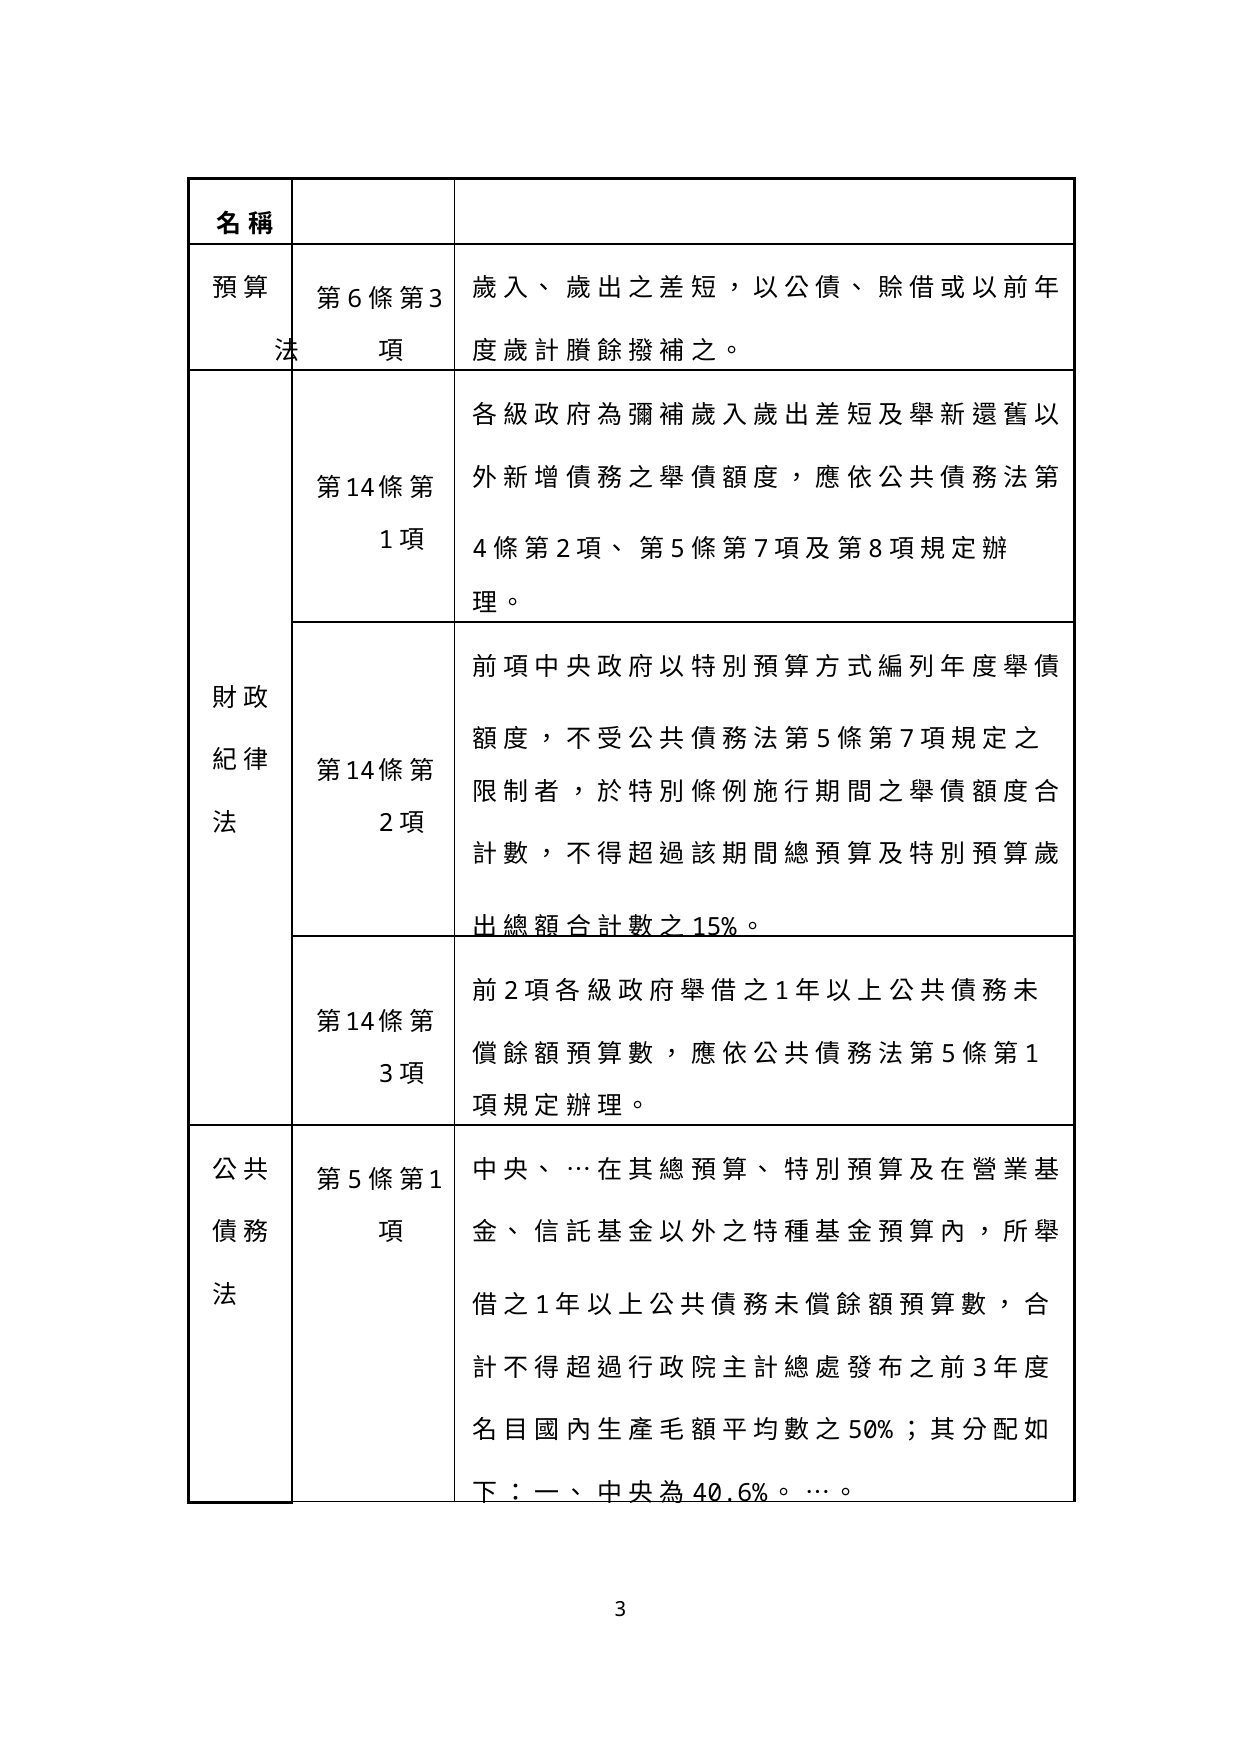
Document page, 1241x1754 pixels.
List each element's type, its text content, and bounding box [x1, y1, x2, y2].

table_header [293, 180, 454, 243]
table_cell 預算法 [190, 245, 291, 369]
table_cell 公共債務法 [190, 1126, 291, 1501]
table_cell 第6條第3項 [293, 245, 454, 369]
table_cell 前2項各級政府舉借之1年以上公共債務未償餘額預算數，應依公共債務法第5條第1項規定辦理。 [455, 937, 1073, 1124]
table_header [455, 180, 1073, 243]
table_cell 第14條第3項 [293, 937, 454, 1124]
table_cell 前項中央政府以特別預算方式編列年度舉債額度，不受公共債務法第5條第7項規定之限制者，於特別條例施行期間之舉債額度合計數，不得超過該期間總預算及特別預算歲出總額合計數之15%。 [455, 623, 1073, 935]
table_cell 第14條第1項 [293, 371, 454, 621]
table_cell 第5條第1項 [293, 1126, 454, 1501]
table_header 名稱 [190, 180, 291, 243]
table_cell 各級政府為彌補歲入歲出差短及舉新還舊以外新增債務之舉債額度，應依公共債務法第4條第2項、第5條第7項及第8項規定辦理。 [455, 371, 1073, 621]
table_cell 財政紀律法 [190, 371, 291, 1124]
table_cell 歲入、歲出之差短，以公債、賒借或以前年度歲計賸餘撥補之。 [455, 245, 1073, 369]
table_cell 中央、…在其總預算、特別預算及在營業基金、信託基金以外之特種基金預算內，所舉借之1年以上公共債務未償餘額預算數，合計不得超過行政院主計總處發布之前3年度名目國內生產毛額平均數之50%；其分配如下：一、中央為40.6%。…。 [455, 1126, 1073, 1501]
table_cell 第14條第2項 [293, 623, 454, 935]
